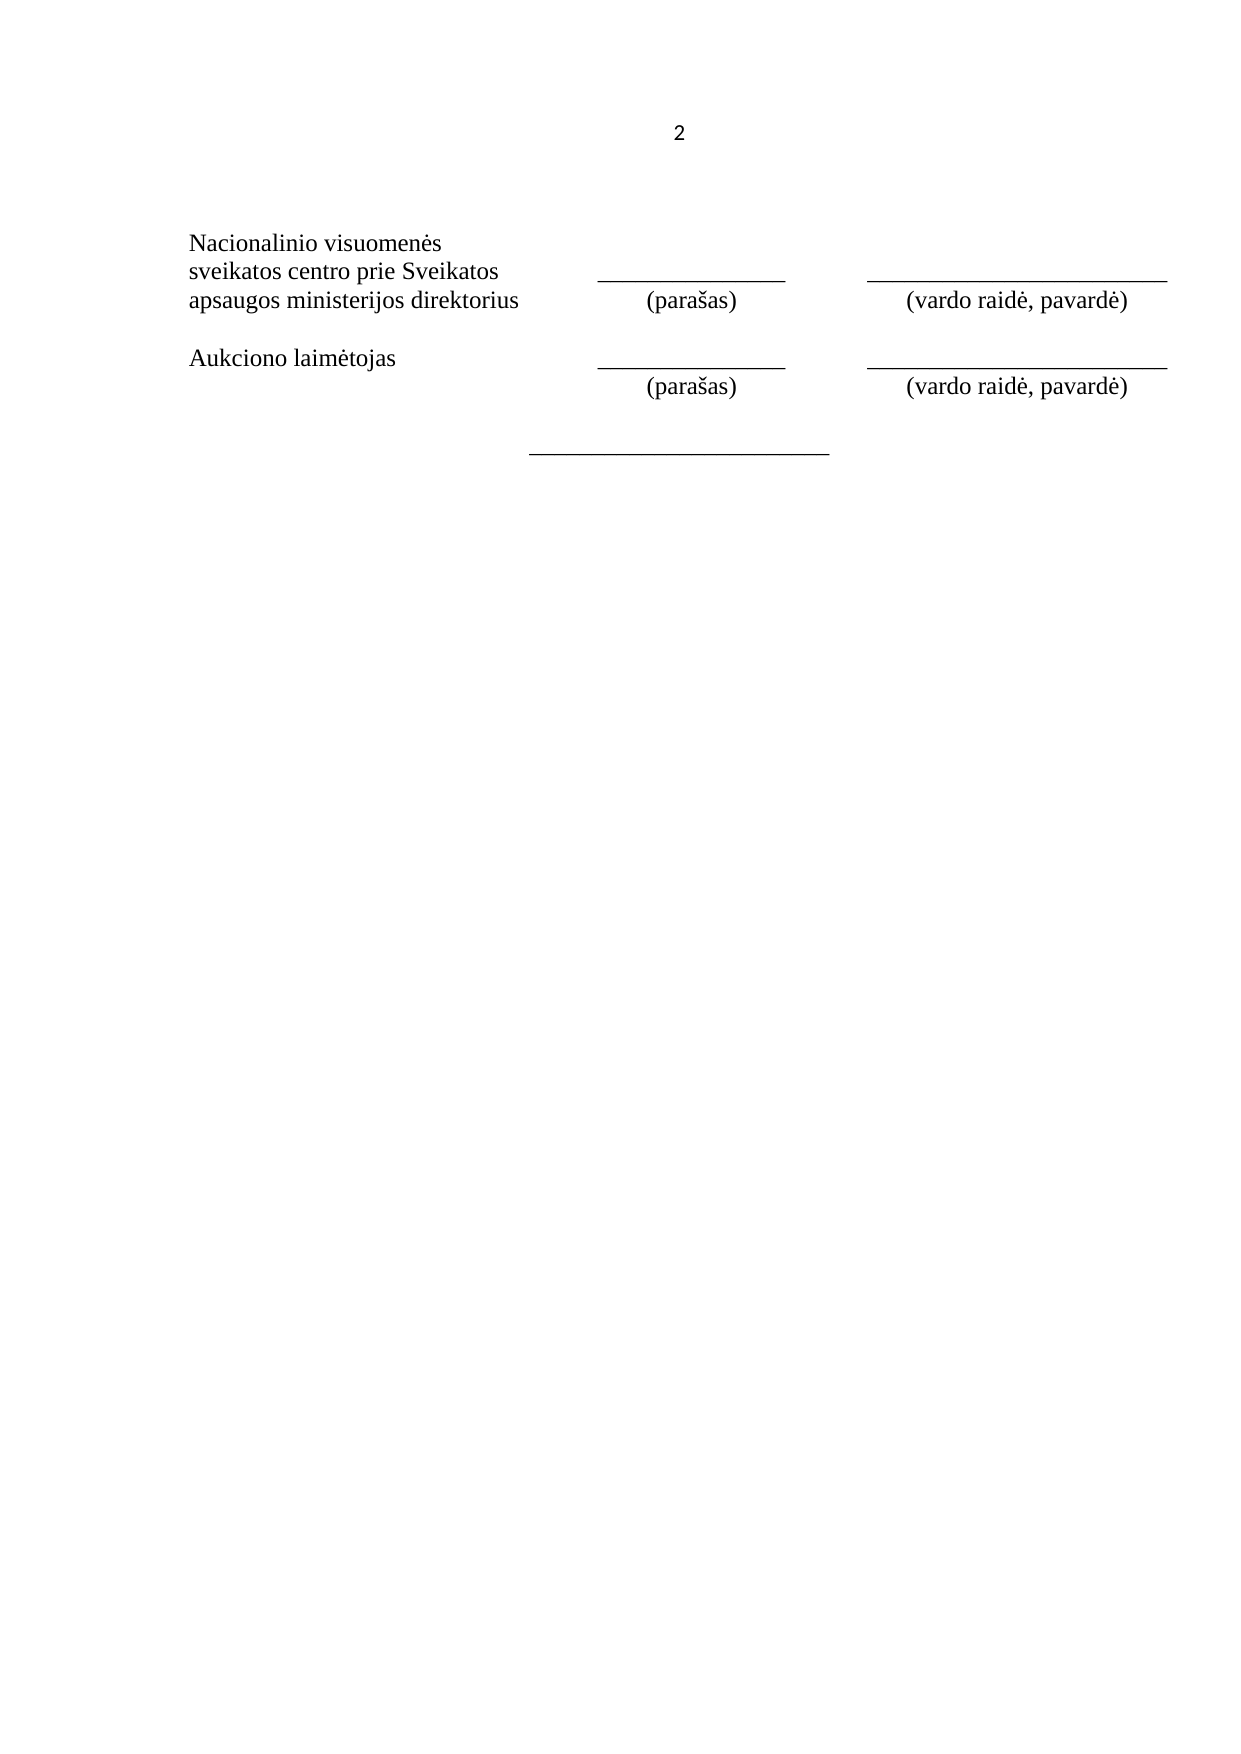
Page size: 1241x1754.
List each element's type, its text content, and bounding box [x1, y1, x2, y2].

table_cell Aukciono laimėtojas [177, 343, 530, 371]
table_cell ________________________ [853, 343, 1181, 371]
table_header ________________________ [853, 228, 1181, 285]
table_cell apsaugos ministerijos direktorius [177, 285, 530, 314]
table_cell [177, 314, 530, 343]
table_header _______________ [530, 228, 853, 285]
table_cell (vardo raidė, pavardė) [853, 285, 1181, 314]
table_cell [853, 314, 1181, 343]
table_cell [177, 371, 530, 400]
text ________________________ [177, 429, 1181, 458]
table_cell (parašas) [530, 285, 853, 314]
table_cell _______________ [530, 343, 853, 371]
table_cell (vardo raidė, pavardė) [853, 371, 1181, 400]
table_cell (parašas) [530, 371, 853, 400]
table_header Nacionalinio visuomenės sveikatos centro prie Sveikatos [177, 228, 530, 285]
table_cell [530, 314, 853, 343]
